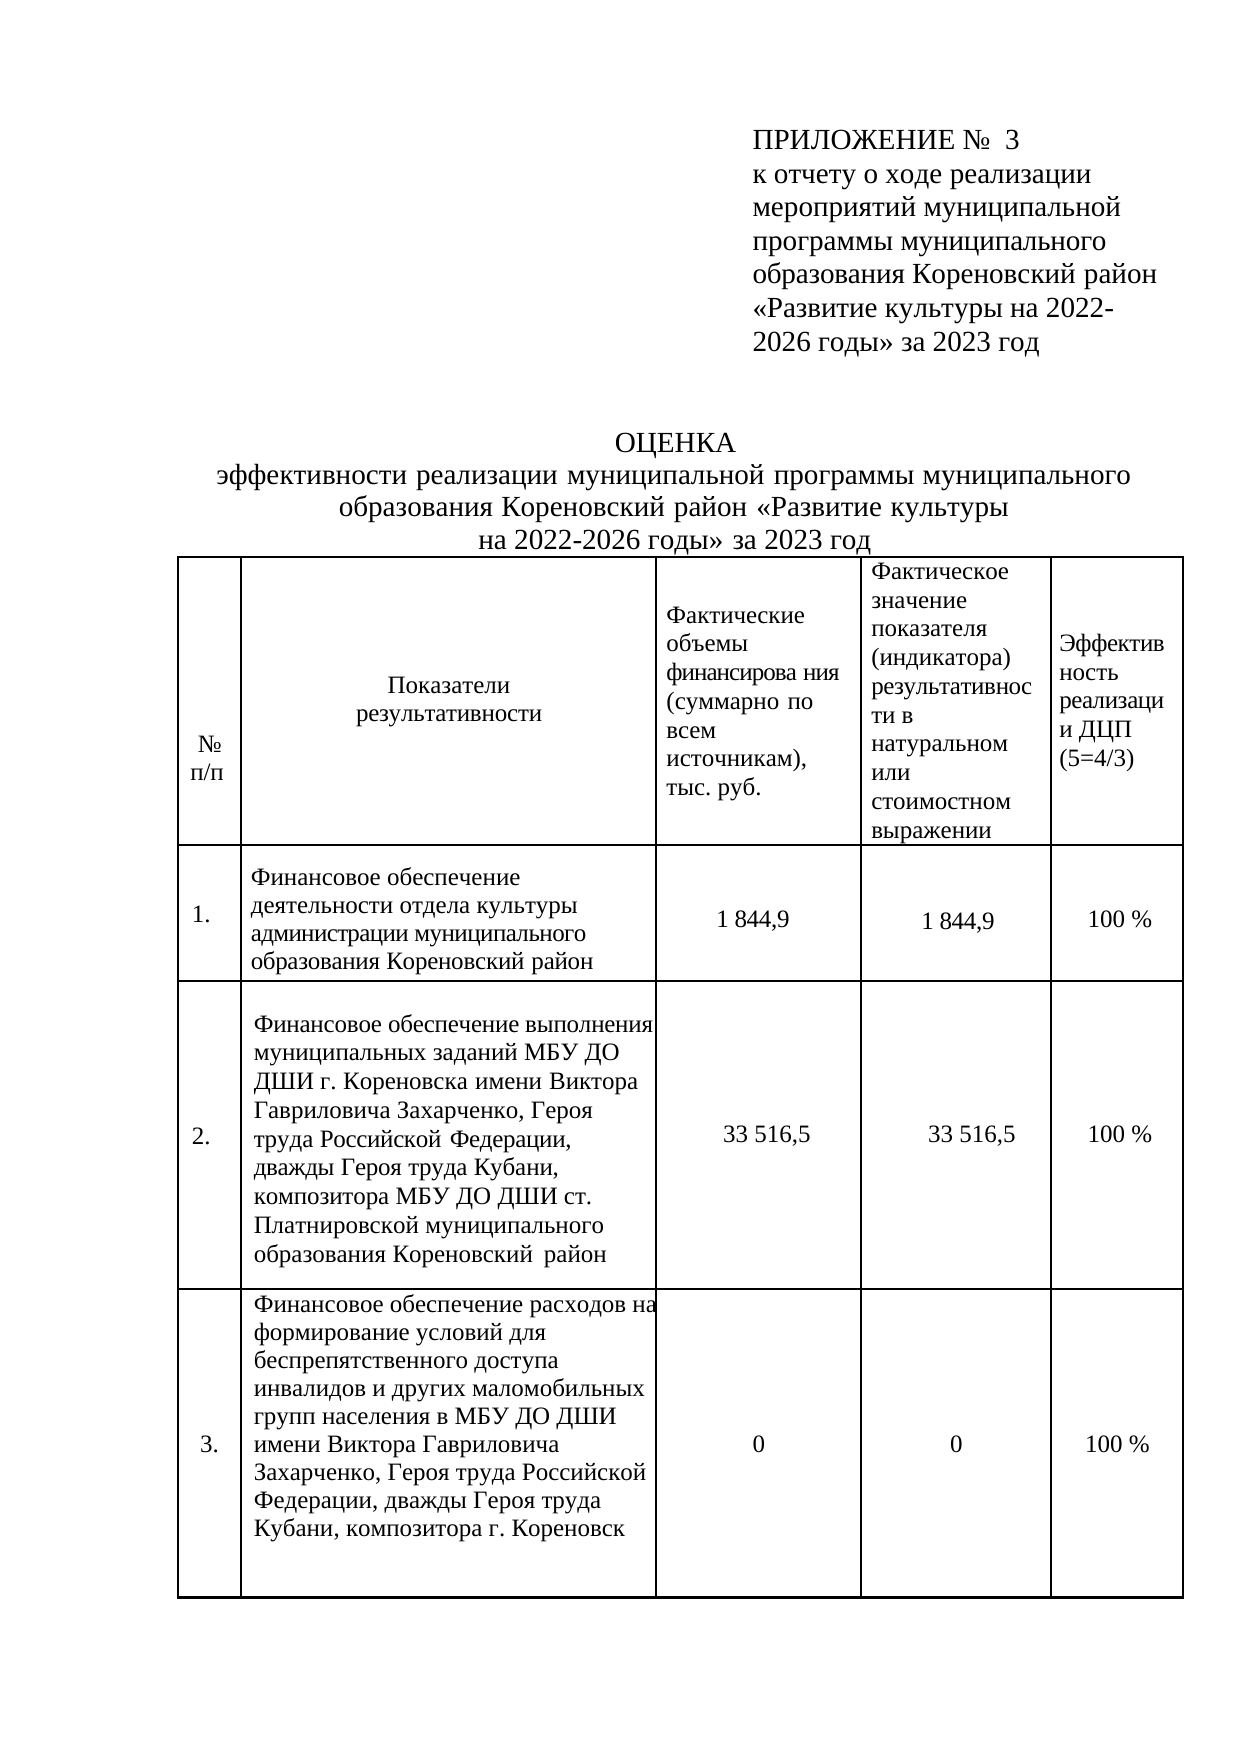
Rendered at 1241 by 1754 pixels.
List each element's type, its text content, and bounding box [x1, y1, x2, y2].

text на 2022-2026 годы» за 2023 год [469, 522, 880, 556]
table_cell 0 [657, 1290, 860, 1596]
table_cell 33 516,5 [657, 982, 860, 1288]
table_cell 100 % [1052, 1290, 1182, 1596]
table_cell 100 % [1052, 982, 1182, 1288]
table_cell 0 [862, 1290, 1050, 1596]
table_cell Финансовое обеспечение расходов на формирование условий для беспрепятственного доступа инвалидов и других маломобильных групп населения в МБУ ДО ДШИ имени Виктора Гавриловича Захарченко, Героя труда Российской Федерации, дважды Героя труда Кубани, композитора г. Кореновск [242, 1290, 655, 1596]
table_cell 33 516,5 [862, 982, 1050, 1288]
table_header Показатели результативности [242, 558, 655, 844]
text ОЦЕНКА [248, 425, 1103, 459]
table_header ПРИЛОЖЕНИЕ № 3 к отчету о ходе реализации мероприятий муниципальной программы муниципального образования Кореновский район «Развитие культуры на 2022-2026 годы» за 2023 год [746, 117, 1166, 363]
table_cell 1 844,9 [862, 846, 1050, 980]
table_cell 1 844,9 [657, 846, 860, 980]
table_cell Финансовое обеспечение выполнения муниципальных заданий МБУ ДО ДШИ г. Кореновска имени Виктора Гавриловича Захарченко, Героя труда Российской Федерации, дважды Героя труда Кубани, композитора МБУ ДО ДШИ ст. Платнировской муниципального образования Кореновский район [242, 982, 655, 1288]
table_header № п/п [179, 558, 240, 844]
table_cell 2. [179, 982, 240, 1288]
table_header Эффектив ность реализаци и ДЦП (5=4/3) [1052, 558, 1182, 844]
table_header Фактические объемы финансирова ния (суммарно по всем источникам), тыс. руб. [657, 558, 860, 844]
table_cell 100 % [1052, 846, 1182, 980]
table_cell 3. [179, 1290, 240, 1596]
table_header Фактическое значение показателя (индикатора) результативнос ти в натуральном или стоимостном выражении [862, 558, 1050, 844]
text эффективности реализации муниципальной программы муниципального образования Кореновский район «Развитие культуры [198, 459, 1148, 522]
table_cell 1. [179, 846, 240, 980]
table_cell Финансовое обеспечение деятельности отдела культуры администрации муниципального образования Кореновский район [242, 846, 655, 980]
